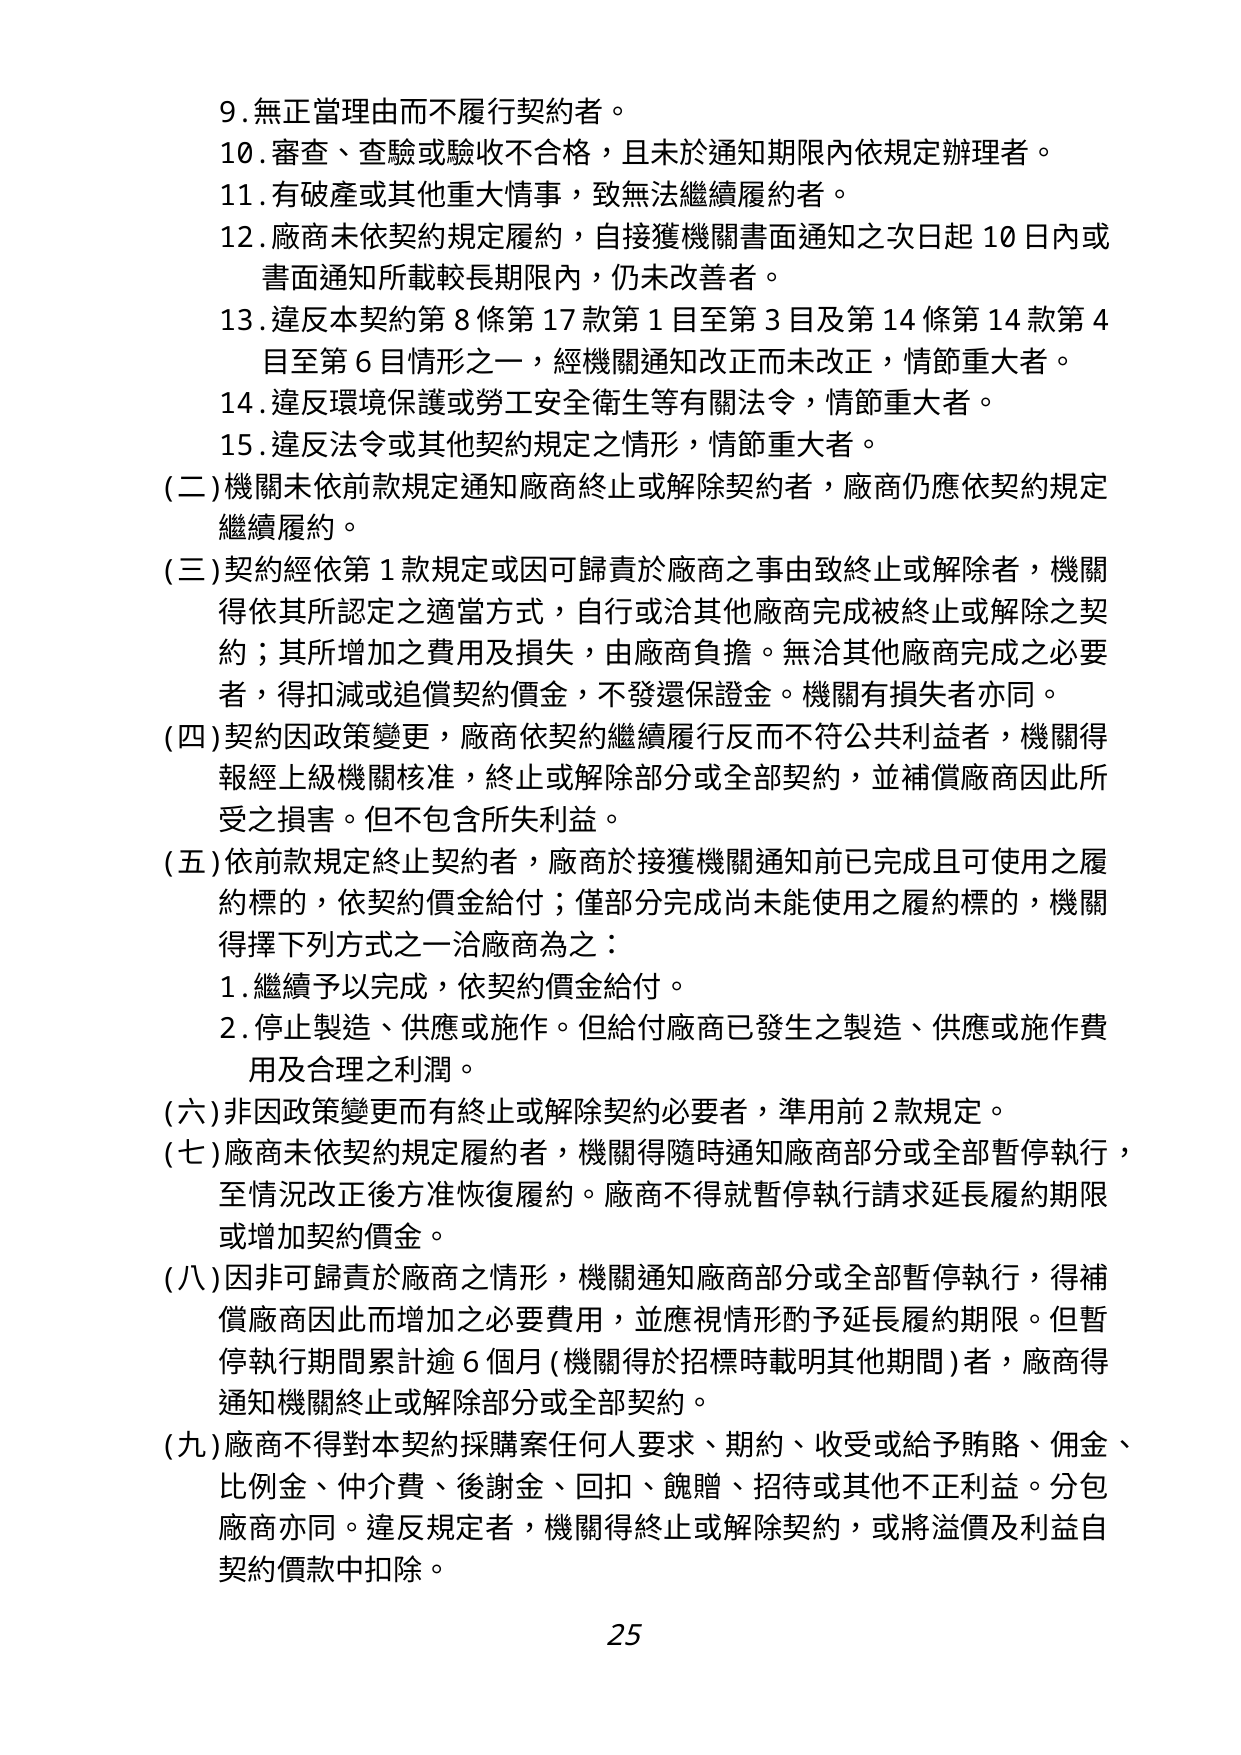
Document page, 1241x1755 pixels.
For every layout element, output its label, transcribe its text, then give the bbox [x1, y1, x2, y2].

text 15.違反法令或其他契約規定之情形，情節重大者。 [218, 422, 1110, 464]
text (七)廠商未依契約規定履約者，機關得隨時通知廠商部分或全部暫停執行，至情況改正後方准恢復履約。廠商不得就暫停執行請求延長履約期限或增加契約價金。 [159, 1130, 1110, 1255]
text (三)契約經依第1款規定或因可歸責於廠商之事由致終止或解除者，機關得依其所認定之適當方式，自行或洽其他廠商完成被終止或解除之契約；其所增加之費用及損失，由廠商負擔。無洽其他廠商完成之必要者，得扣減或追償契約價金，不發還保證金。機關有損失者亦同。 [159, 547, 1110, 714]
text 12.廠商未依契約規定履約，自接獲機關書面通知之次日起10日內或書面通知所載較長期限內，仍未改善者。 [218, 214, 1110, 297]
text 9.無正當理由而不履行契約者。 [218, 89, 1110, 130]
text (二)機關未依前款規定通知廠商終止或解除契約者，廠商仍應依契約規定繼續履約。 [159, 464, 1110, 547]
text (八)因非可歸責於廠商之情形，機關通知廠商部分或全部暫停執行，得補償廠商因此而增加之必要費用，並應視情形酌予延長履約期限。但暫停執行期間累計逾6個月(機關得於招標時載明其他期間)者，廠商得通知機關終止或解除部分或全部契約。 [159, 1255, 1110, 1422]
text (六)非因政策變更而有終止或解除契約必要者，準用前2款規定。 [159, 1089, 1110, 1130]
text 13.違反本契約第8條第17款第1目至第3目及第14條第14款第4目至第6目情形之一，經機關通知改正而未改正，情節重大者。 [218, 297, 1110, 380]
text 10.審查、查驗或驗收不合格，且未於通知期限內依規定辦理者。 [218, 130, 1110, 172]
text 2.停止製造、供應或施作。但給付廠商已發生之製造、供應或施作費用及合理之利潤。 [218, 1005, 1110, 1089]
text 1.繼續予以完成，依契約價金給付。 [218, 964, 1110, 1005]
text (五)依前款規定終止契約者，廠商於接獲機關通知前已完成且可使用之履約標的，依契約價金給付；僅部分完成尚未能使用之履約標的，機關得擇下列方式之一洽廠商為之： [159, 839, 1110, 964]
text 11.有破產或其他重大情事，致無法繼續履約者。 [218, 172, 1110, 214]
text 14.違反環境保護或勞工安全衛生等有關法令，情節重大者。 [218, 380, 1110, 422]
text (九)廠商不得對本契約採購案任何人要求、期約、收受或給予賄賂、佣金、比例金、仲介費、後謝金、回扣、餽贈、招待或其他不正利益。分包廠商亦同。違反規定者，機關得終止或解除契約，或將溢價及利益自契約價款中扣除。 [159, 1422, 1110, 1589]
text (四)契約因政策變更，廠商依契約繼續履行反而不符公共利益者，機關得報經上級機關核准，終止或解除部分或全部契約，並補償廠商因此所受之損害。但不包含所失利益。 [159, 714, 1110, 839]
